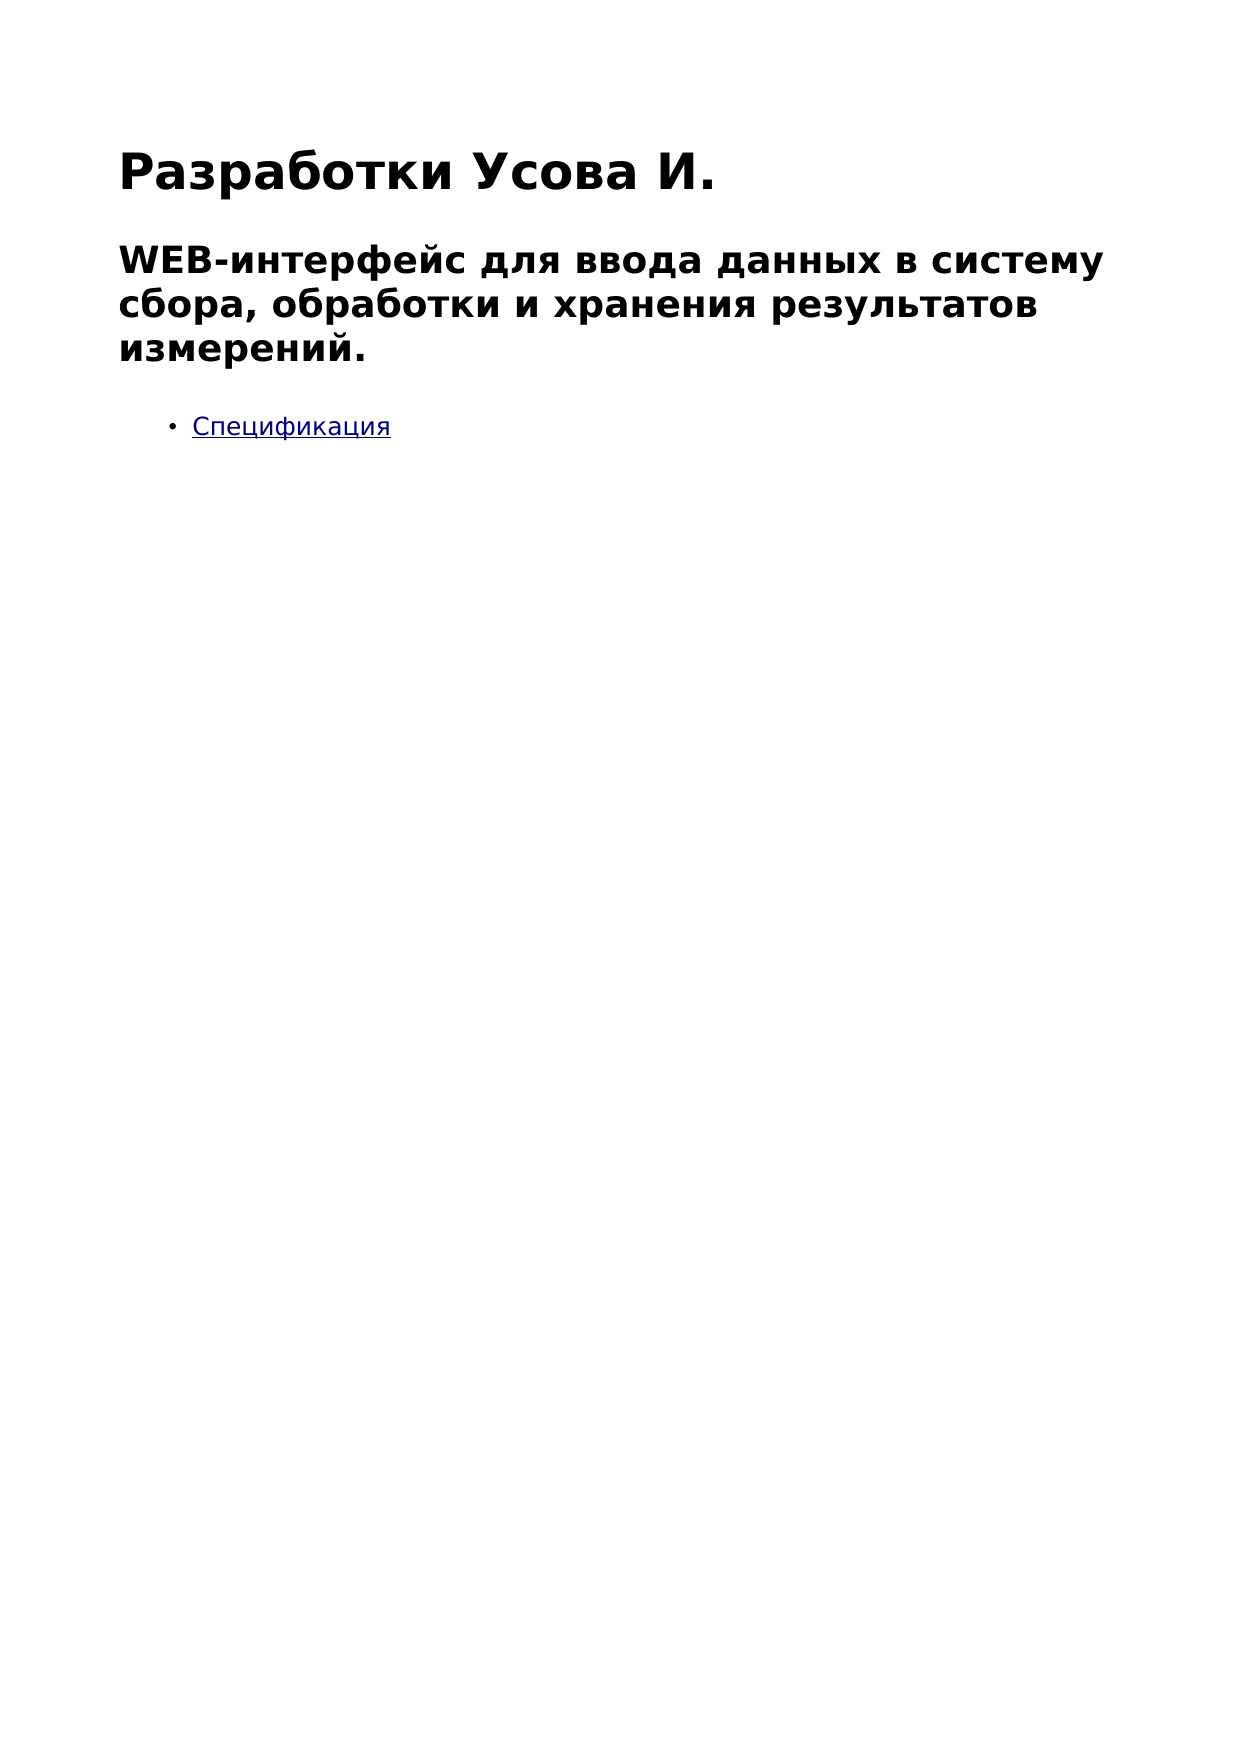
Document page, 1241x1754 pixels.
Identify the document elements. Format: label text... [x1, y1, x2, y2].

subtitle Разработки Усова И. [118, 143, 1122, 201]
subtitle WEB-интерфейс для ввода данных в систему сбора, обработки и хранения результатов измерений. [118, 239, 1122, 370]
list Спецификация [177, 412, 1122, 441]
